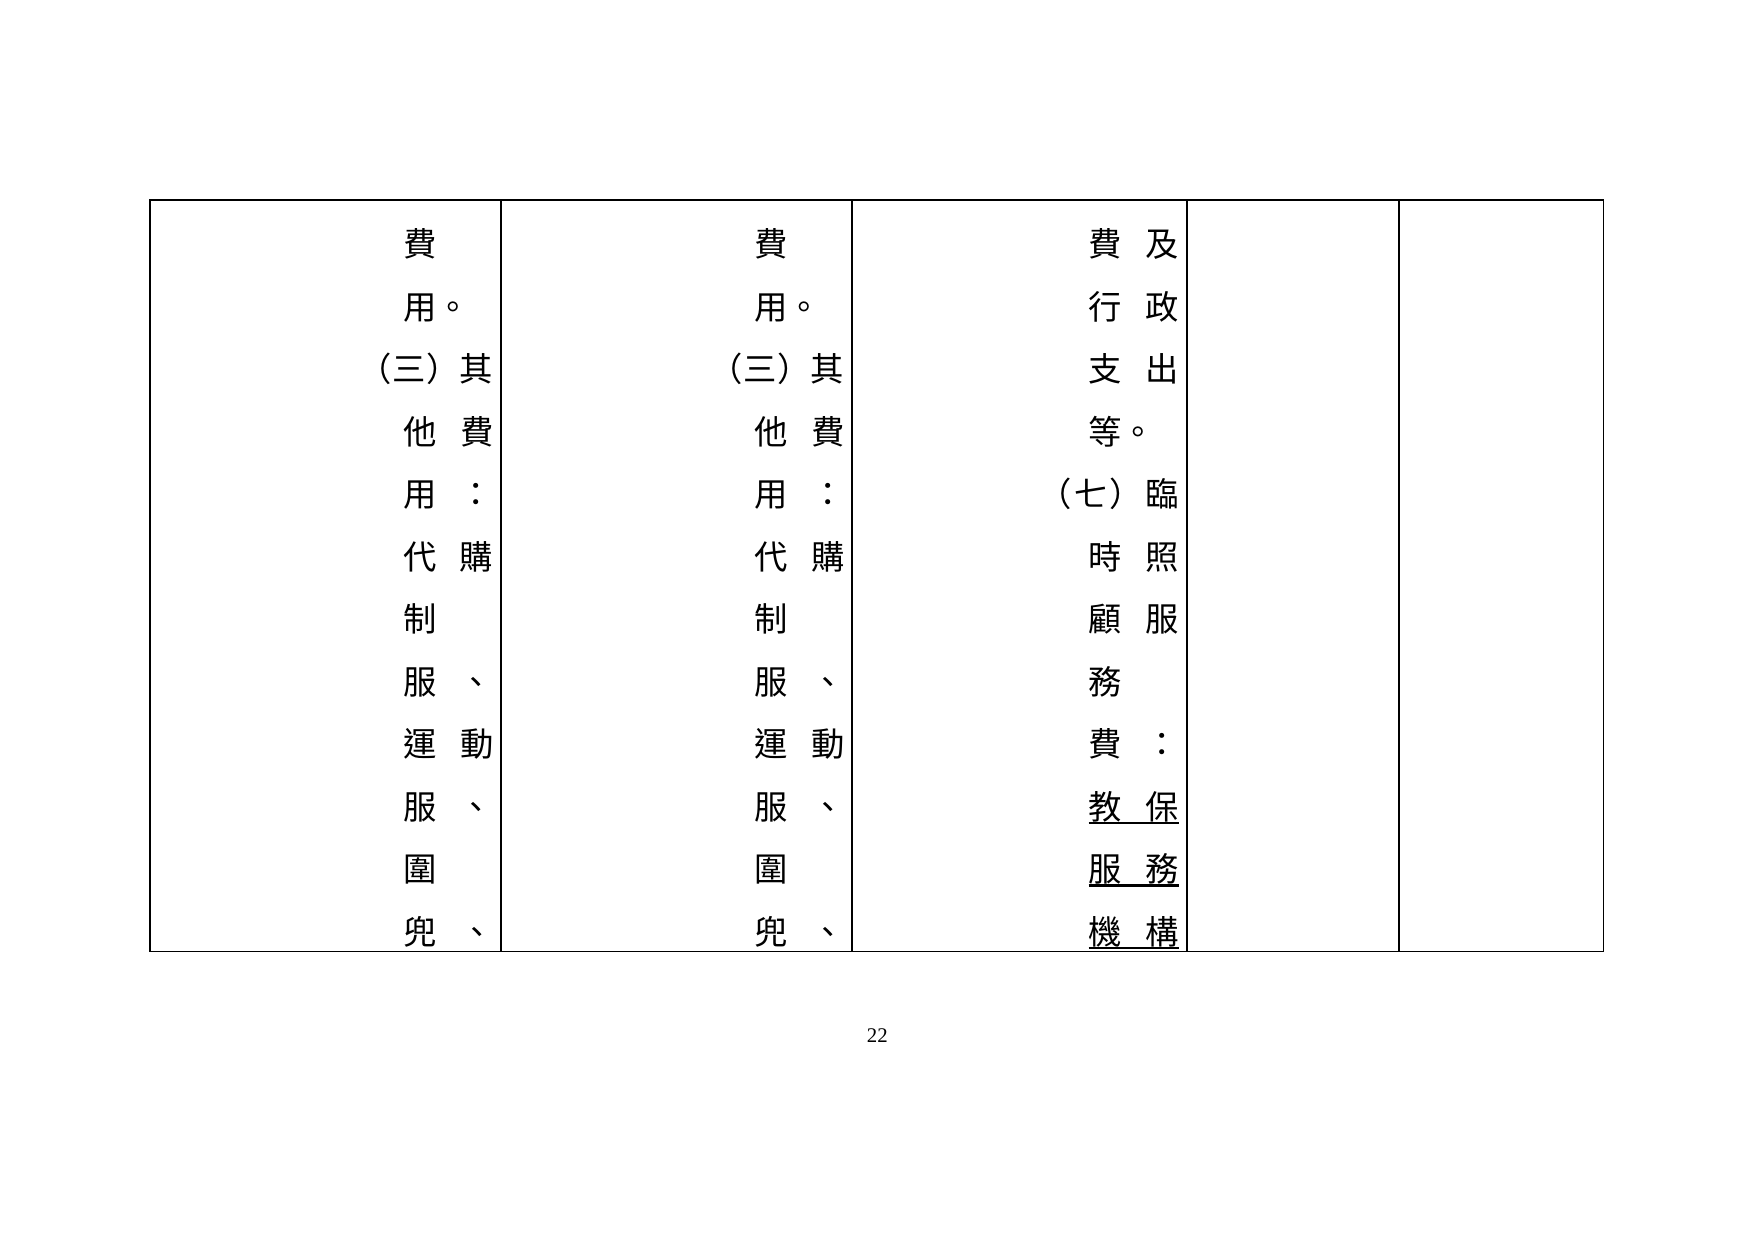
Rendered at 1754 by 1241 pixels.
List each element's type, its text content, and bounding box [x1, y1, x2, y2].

table_cell [1188, 201, 1398, 951]
table_cell [1400, 201, 1603, 951]
table_cell 費及行政支出等。 （七）臨時照顧服務費：教保服務機構 [853, 201, 1186, 951]
table_cell 費用。 （三）其他費用：代購制服、運動服、圍兜、 [151, 201, 500, 951]
table_cell 費用。 （三）其他費用：代購制服、運動服、圍兜、 [502, 201, 851, 951]
